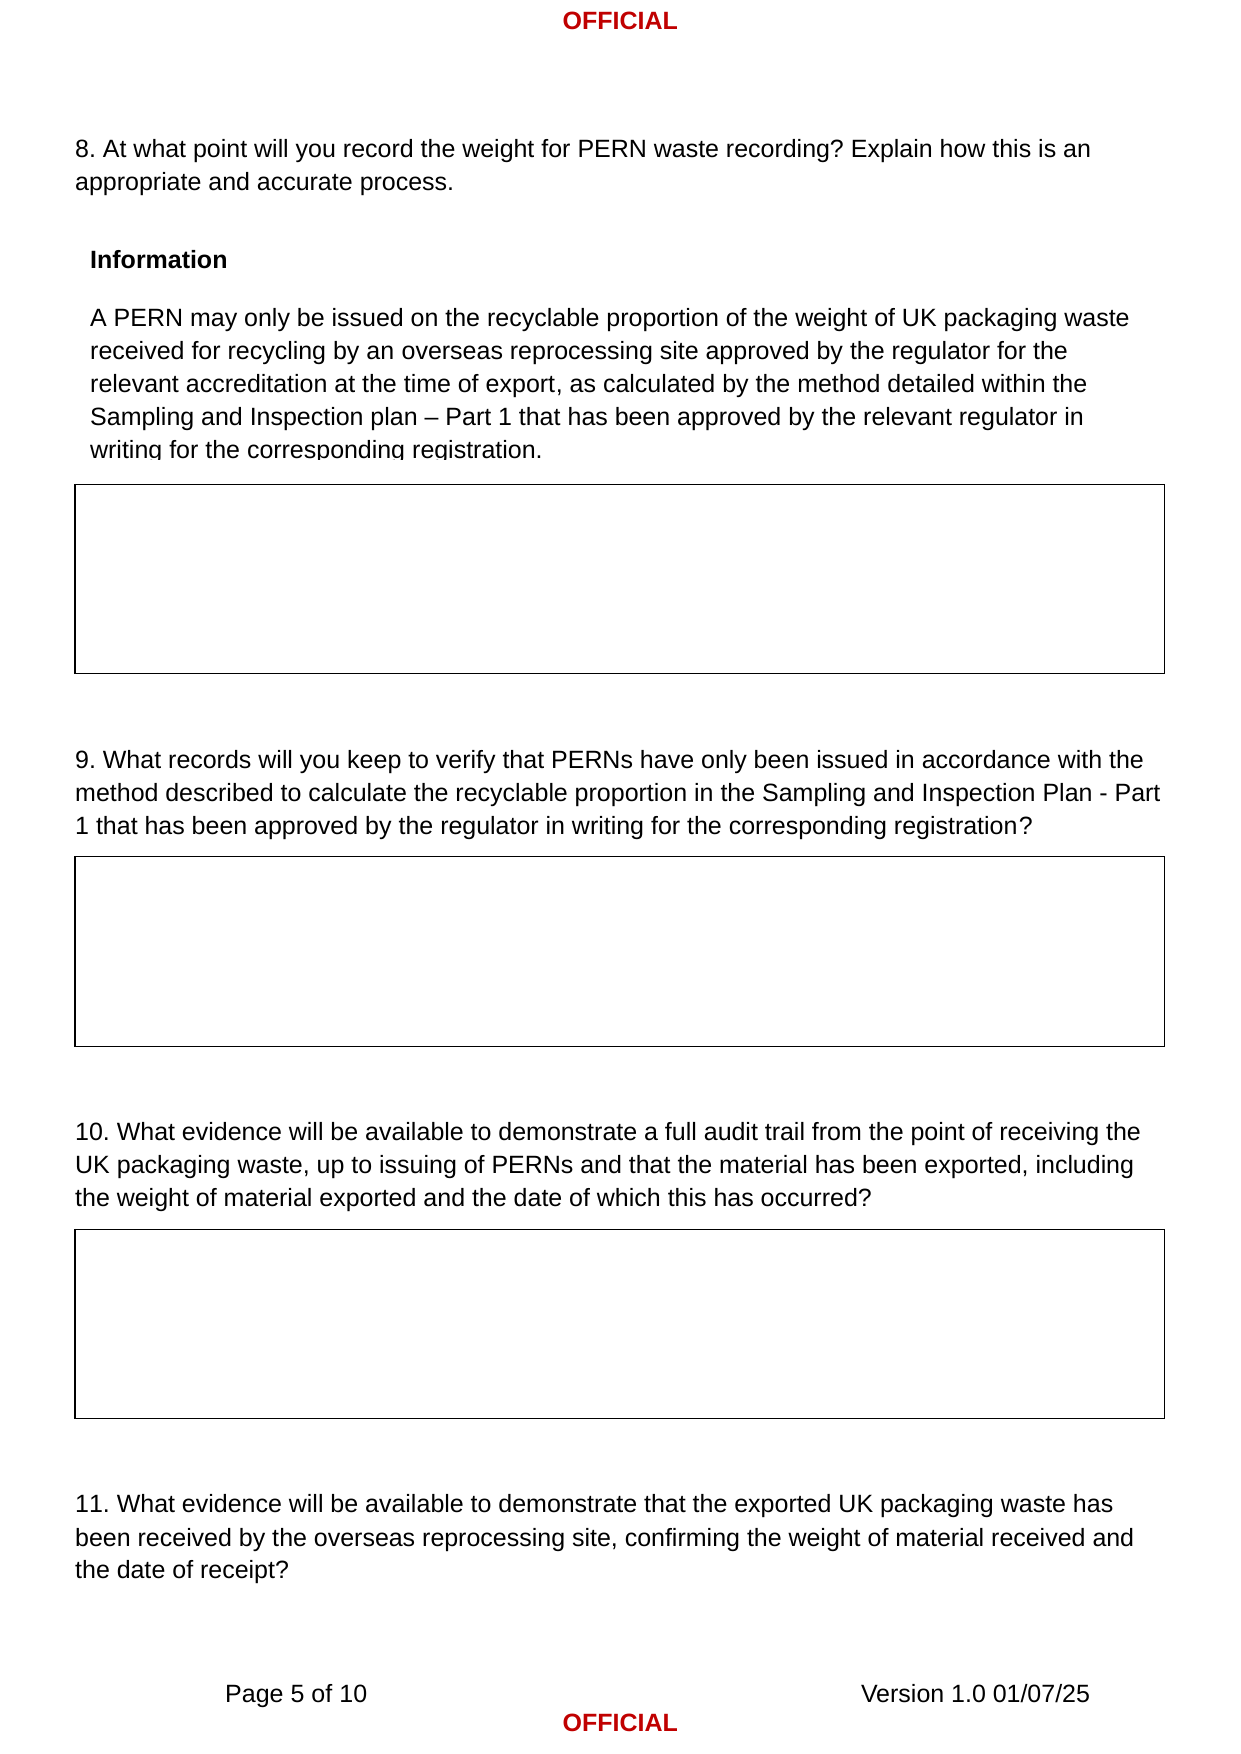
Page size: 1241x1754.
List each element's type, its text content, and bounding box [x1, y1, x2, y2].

text 8. At what point will you record the weight for PERN waste recording? Explain how this is an appropriate and accurate process. [75, 134, 1165, 196]
text 10. What evidence will be available to demonstrate a full audit trail from the point of receiving the UK packaging waste, up to issuing of PERNs and that the material has been exported, including the weight of material exported and the date of which this has occurred? [75, 1117, 1165, 1212]
table_header [76, 485, 1164, 673]
text 11. What evidence will be available to demonstrate that the exported UK packaging waste has been received by the overseas reprocessing site, confirming the weight of material received and the date of receipt? [75, 1489, 1165, 1584]
table_header [76, 1230, 1164, 1418]
text Information [90, 245, 1147, 274]
text A PERN may only be issued on the recyclable proportion of the weight of UK packaging waste received for recycling by an overseas reprocessing site approved by the regulator for the relevant accreditation at the time of export, as calculated by the method detailed within the Sampling and Inspection plan – Part 1 that has been approved by the relevant regulator in writing for the corresponding registration. [90, 303, 1147, 459]
text 9. What records will you keep to verify that PERNs have only been issued in accordance with the method described to calculate the recyclable proportion in the Sampling and Inspection Plan - Part 1 that has been approved by the regulator in writing for the corresponding registration? [75, 745, 1165, 839]
table_header [76, 857, 1164, 1046]
